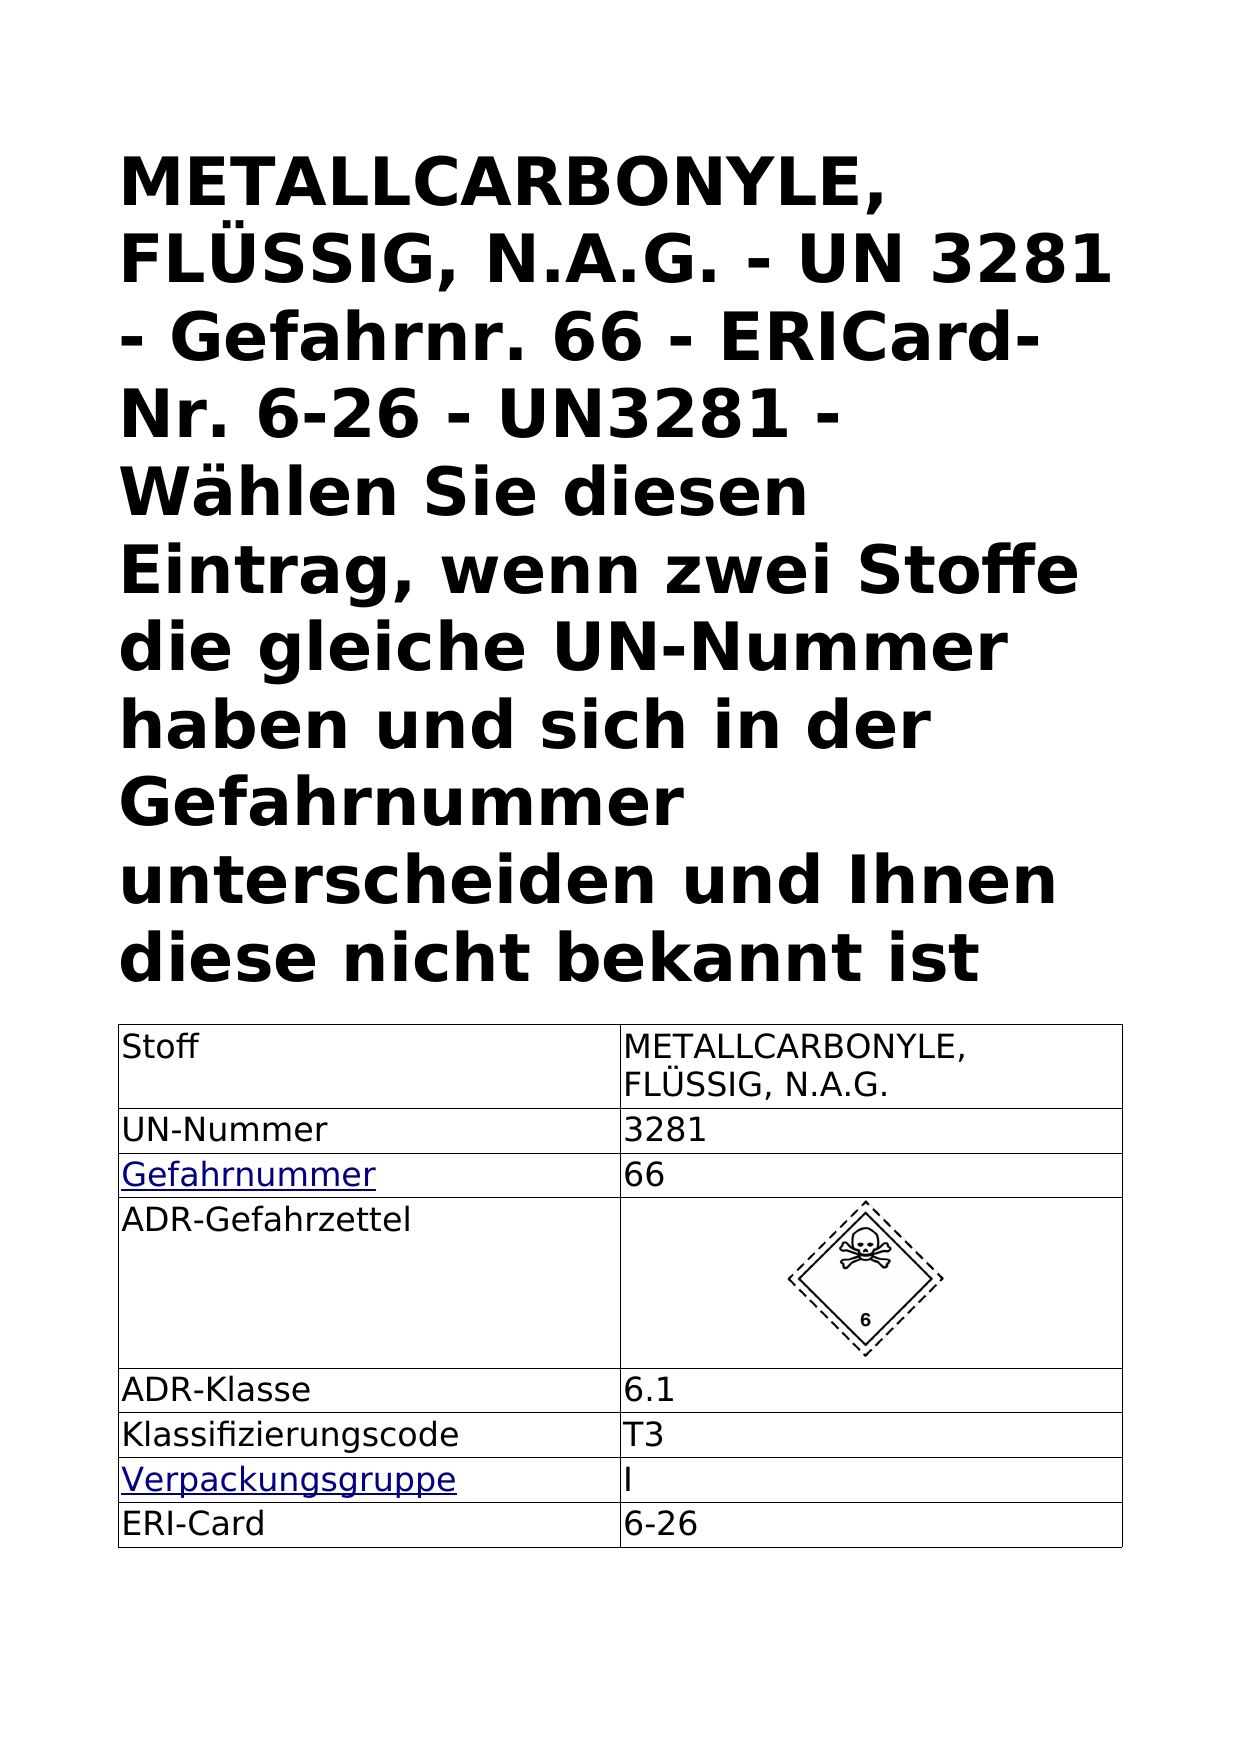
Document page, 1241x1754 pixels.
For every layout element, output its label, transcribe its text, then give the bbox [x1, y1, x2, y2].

table_header Stoff [119, 1025, 620, 1108]
table_cell UN-Nummer [119, 1109, 620, 1152]
table_cell I [621, 1458, 1122, 1502]
table_cell Verpackungsgruppe [119, 1458, 620, 1502]
table_cell 3281 [621, 1109, 1122, 1152]
table_cell Klassifizierungscode [119, 1413, 620, 1457]
table_header METALLCARBONYLE, FLÜSSIG, N.A.G. [621, 1025, 1122, 1108]
table_cell 6-26 [621, 1503, 1122, 1547]
table_cell ADR-Gefahrzettel [119, 1198, 620, 1367]
table_cell [621, 1198, 1122, 1367]
table_cell T3 [621, 1413, 1122, 1457]
subtitle METALLCARBONYLE, FLÜSSIG, N.A.G. - UN 3281 - Gefahrnr. 66 - ERICard-Nr. 6-26 - UN3281 - Wählen Sie diesen Eintrag, wenn zwei Stoffe die gleiche UN-Nummer haben und sich in der Gefahrnummer unterscheiden und Ihnen diese nicht bekannt ist [118, 143, 1122, 997]
table_cell 6.1 [621, 1369, 1122, 1412]
table_cell 66 [621, 1154, 1122, 1197]
picture [787, 1200, 944, 1357]
table_cell Gefahrnummer [119, 1154, 620, 1197]
table_cell ERI-Card [119, 1503, 620, 1547]
table_cell ADR-Klasse [119, 1369, 620, 1412]
